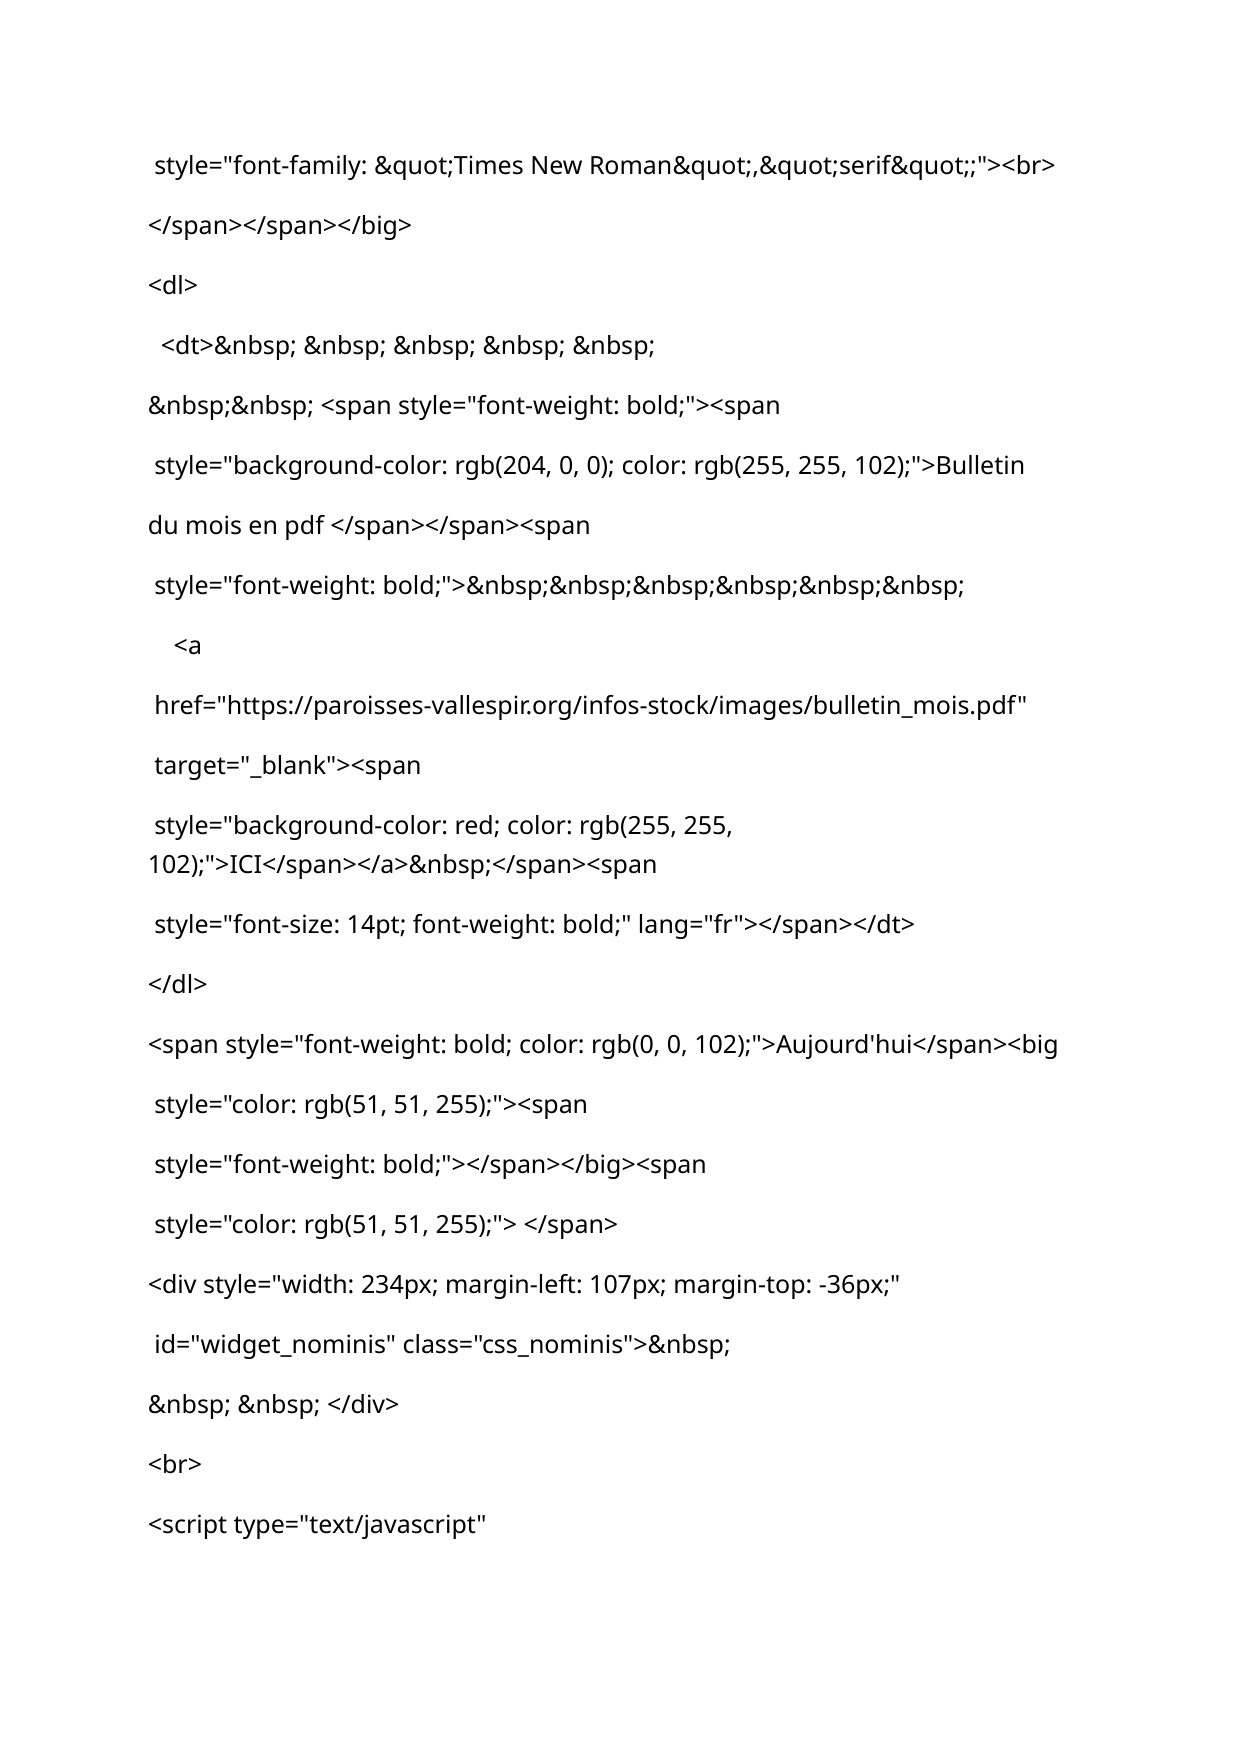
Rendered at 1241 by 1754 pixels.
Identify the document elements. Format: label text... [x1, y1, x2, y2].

text <div style="width: 234px; margin-left: 107px; margin-top: -36px;" [148, 1267, 1093, 1301]
text target="_blank"><span [148, 748, 1093, 782]
text href="https://paroisses-vallespir.org/infos-stock/images/bulletin_mois.pdf" [148, 688, 1093, 722]
text <dt>&nbsp; &nbsp; &nbsp; &nbsp; &nbsp; [148, 328, 1093, 362]
text </span></span></big> [148, 208, 1093, 242]
text <br> [148, 1447, 1093, 1481]
text style="color: rgb(51, 51, 255);"> </span> [148, 1207, 1093, 1241]
text style="font-weight: bold;"></span></big><span [148, 1147, 1093, 1181]
text style="background-color: rgb(204, 0, 0); color: rgb(255, 255, 102);">Bulletin [148, 448, 1093, 482]
text &nbsp;&nbsp; <span style="font-weight: bold;"><span [148, 388, 1093, 422]
text <a [148, 628, 1093, 662]
text id="widget_nominis" class="css_nominis">&nbsp; [148, 1327, 1093, 1361]
text <span style="font-weight: bold; color: rgb(0, 0, 102);">Aujourd'hui</span><big [148, 1027, 1093, 1061]
text style="font-family: &quot;Times New Roman&quot;,&quot;serif&quot;;"><br> [148, 148, 1093, 182]
text <dl> [148, 268, 1093, 302]
text &nbsp; &nbsp; </div> [148, 1387, 1093, 1421]
text <script type="text/javascript" [148, 1507, 1093, 1541]
text style="color: rgb(51, 51, 255);"><span [148, 1087, 1093, 1121]
text style="background-color: red; color: rgb(255, 255, 102);">ICI</span></a>&nbsp;</span><span [148, 808, 1093, 881]
text </dl> [148, 967, 1093, 1001]
text style="font-size: 14pt; font-weight: bold;" lang="fr"></span></dt> [148, 907, 1093, 941]
text style="font-weight: bold;">&nbsp;&nbsp;&nbsp;&nbsp;&nbsp;&nbsp; [148, 568, 1093, 602]
text du mois en pdf </span></span><span [148, 508, 1093, 542]
